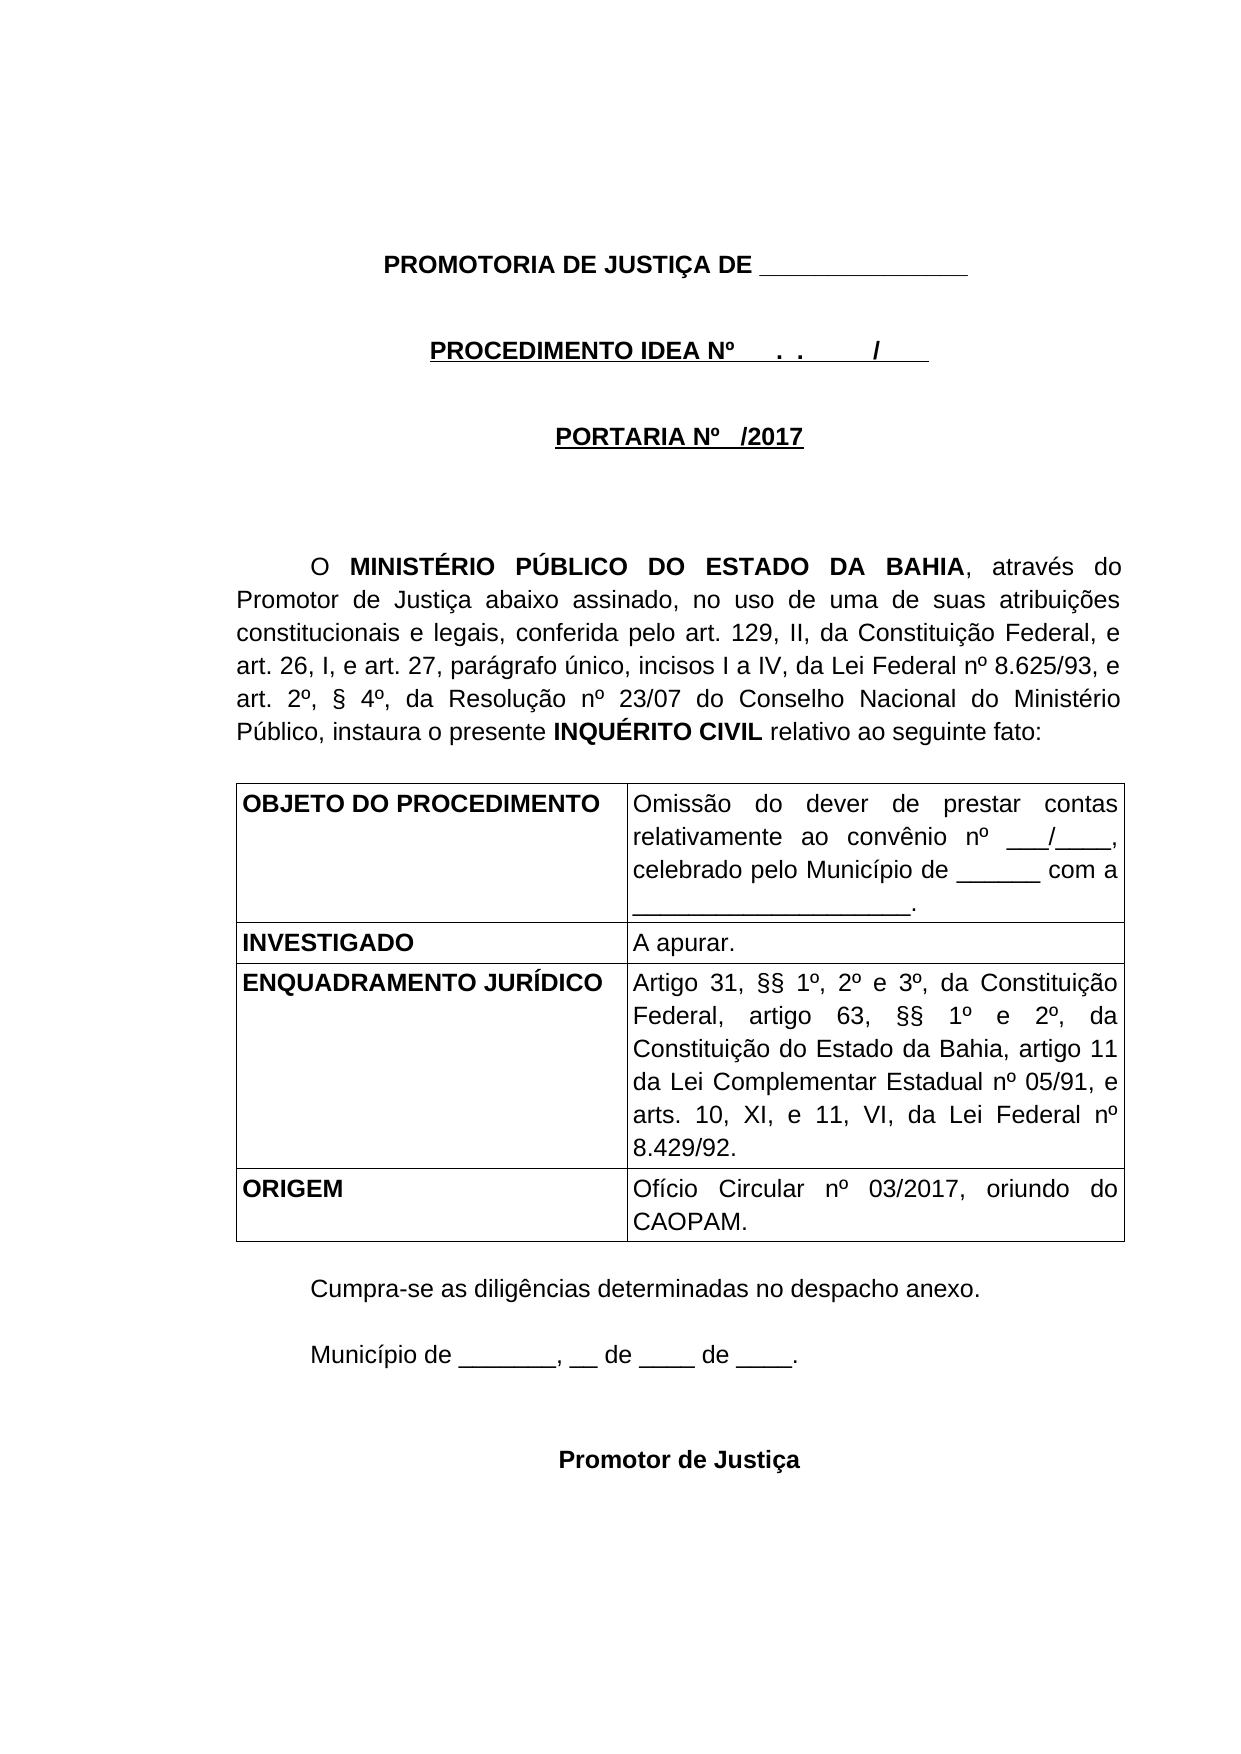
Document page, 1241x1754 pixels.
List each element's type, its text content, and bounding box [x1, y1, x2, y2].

text Cumpra-se as diligências determinadas no despacho anexo. [236, 1274, 1122, 1303]
table_header Omissão do dever de prestar contas relativamente ao convênio nº ___/____, celebrado pelo Município de ______ com a ____________________. [628, 784, 1124, 922]
table_cell Artigo 31, §§ 1º, 2º e 3º, da Constituição Federal, artigo 63, §§ 1º e 2º, da Constituição do Estado da Bahia, artigo 11 da Lei Complementar Estadual nº 05/91, e arts. 10, XI, e 11, VI, da Lei Federal nº 8.429/92. [628, 964, 1124, 1168]
text PORTARIA Nº /2017 [236, 422, 1122, 451]
table_cell ORIGEM [237, 1169, 627, 1241]
table_header OBJETO DO PROCEDIMENTO [237, 784, 627, 922]
text Promotor de Justiça [236, 1445, 1122, 1474]
text PROMOTORIA DE JUSTIÇA DE _______________ [236, 250, 1122, 278]
text PROCEDIMENTO IDEA Nº . . / [236, 336, 1122, 365]
text O MINISTÉRIO PÚBLICO DO ESTADO DA BAHIA, através do Promotor de Justiça abaixo assinado, no uso de uma de suas atribuições constitucionais e legais, conferida pelo art. 129, II, da Constituição Federal, e art. 26, I, e art. 27, parágrafo único, incisos I a IV, da Lei Federal nº 8.625/93, e art. 2º, § 4º, da Resolução nº 23/07 do Conselho Nacional do Ministério Público, instaura o presente INQUÉRITO CIVIL relativo ao seguinte fato: [236, 552, 1122, 746]
text Município de _______, __ de ____ de ____. [236, 1340, 1122, 1369]
table_cell A apurar. [628, 923, 1124, 962]
table_cell INVESTIGADO [237, 923, 627, 962]
table_cell Ofício Circular nº 03/2017, oriundo do CAOPAM. [628, 1169, 1124, 1241]
table_cell ENQUADRAMENTO JURÍDICO [237, 964, 627, 1168]
